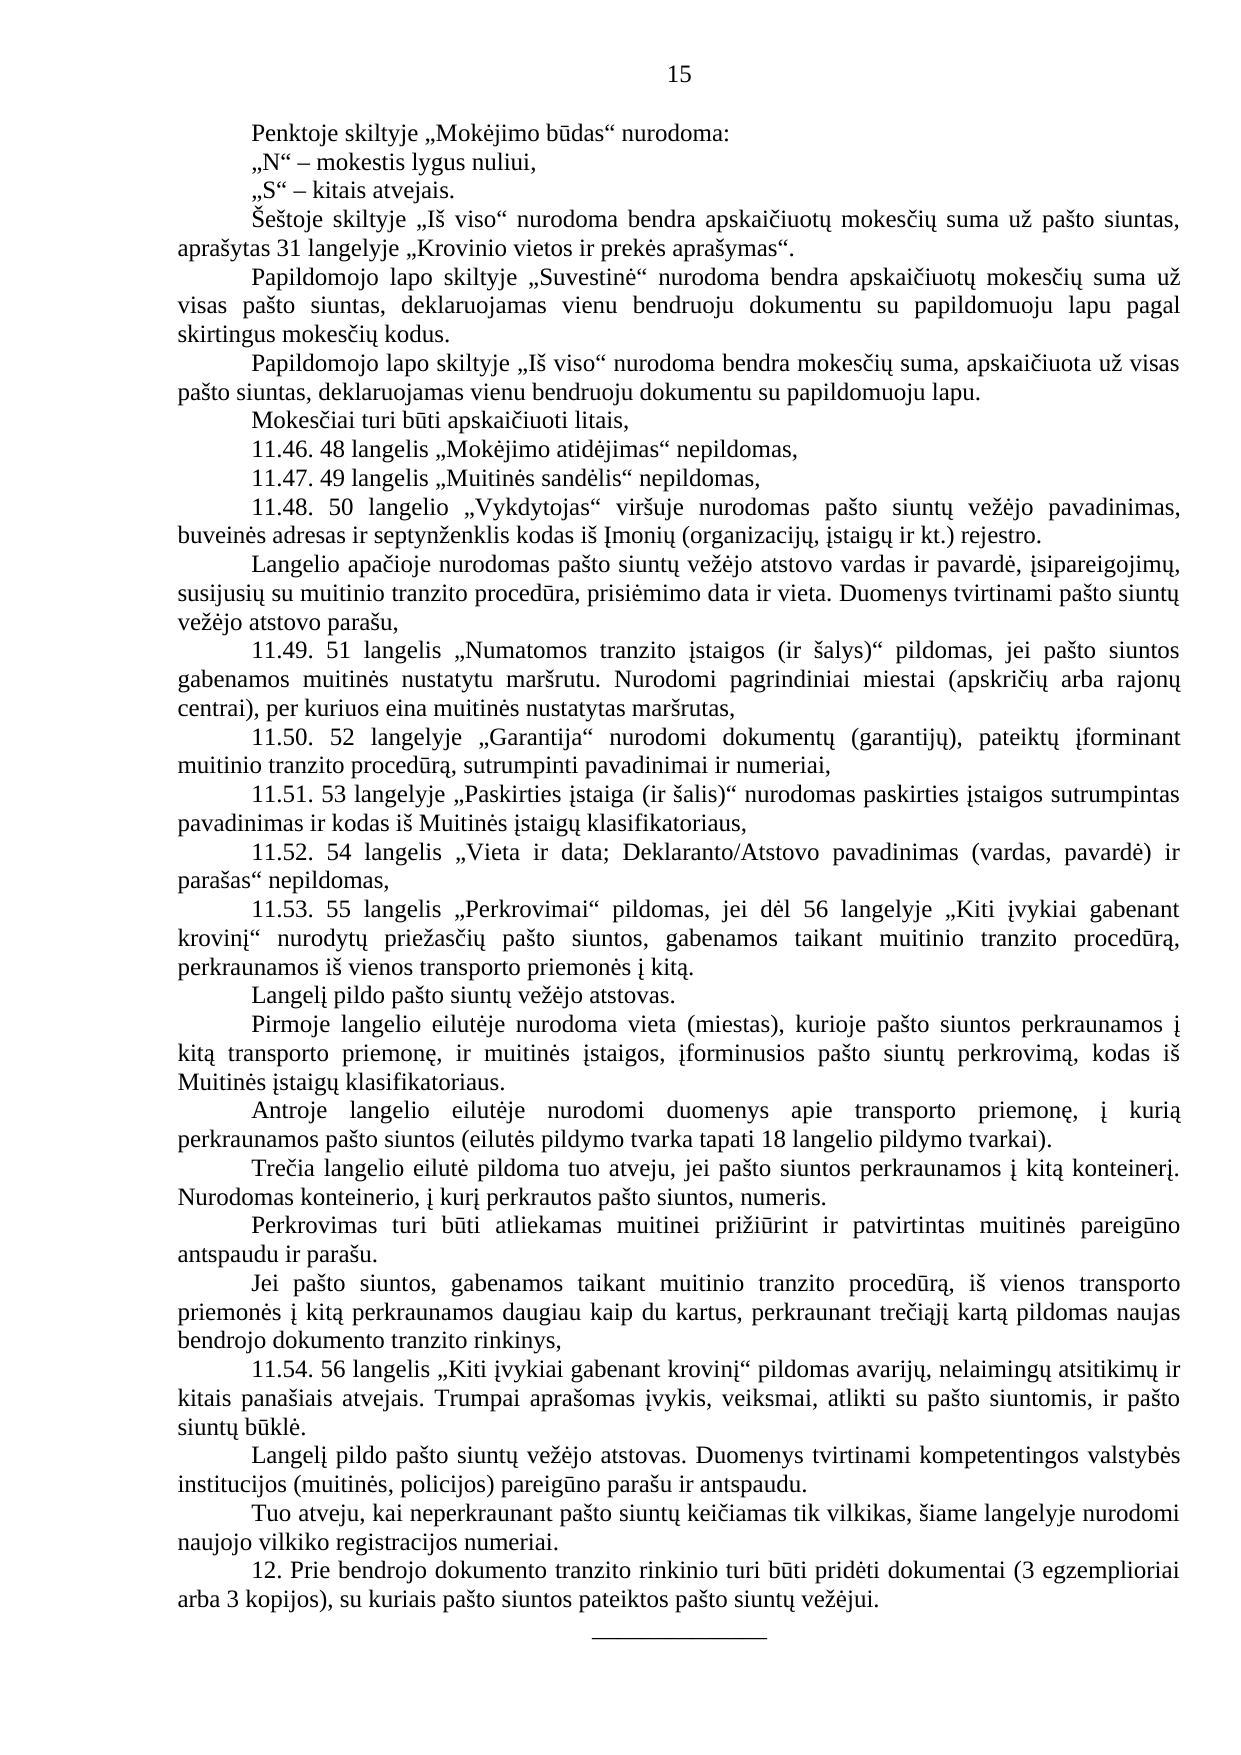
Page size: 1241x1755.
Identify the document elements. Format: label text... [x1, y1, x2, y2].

text Mokesčiai turi būti apskaičiuoti litais, [177, 406, 1181, 434]
text Tuo atveju, kai neperkraunant pašto siuntų keičiamas tik vilkikas, šiame langelyje nurodomi naujojo vilkiko registracijos numeriai. [177, 1498, 1181, 1556]
text 11.48. 50 langelio „Vykdytojas“ viršuje nurodomas pašto siuntų vežėjo pavadinimas, buveinės adresas ir septynženklis kodas iš Įmonių (organizacijų, įstaigų ir kt.) rejestro. [177, 492, 1181, 549]
text Perkrovimas turi būti atliekamas muitinei prižiūrint ir patvirtintas muitinės pareigūno antspaudu ir parašu. [177, 1211, 1181, 1268]
text Jei pašto siuntos, gabenamos taikant muitinio tranzito procedūrą, iš vienos transporto priemonės į kitą perkraunamos daugiau kaip du kartus, perkraunant trečiąjį kartą pildomas naujas bendrojo dokumento tranzito rinkinys, [177, 1268, 1181, 1354]
text 12. Prie bendrojo dokumento tranzito rinkinio turi būti pridėti dokumentai (3 egzemplioriai arba 3 kopijos), su kuriais pašto siuntos pateiktos pašto siuntų vežėjui. [177, 1556, 1181, 1613]
text 11.49. 51 langelis „Numatomos tranzito įstaigos (ir šalys)“ pildomas, jei pašto siuntos gabenamos muitinės nustatytu maršrutu. Nurodomi pagrindiniai miestai (apskričių arba rajonų centrai), per kuriuos eina muitinės nustatytas maršrutas, [177, 636, 1181, 722]
text ______________ [177, 1613, 1181, 1642]
text 11.47. 49 langelis „Muitinės sandėlis“ nepildomas, [177, 463, 1181, 492]
text Papildomojo lapo skiltyje „Iš viso“ nurodoma bendra mokesčių suma, apskaičiuota už visas pašto siuntas, deklaruojamas vienu bendruoju dokumentu su papildomuoju lapu. [177, 348, 1181, 406]
text 11.46. 48 langelis „Mokėjimo atidėjimas“ nepildomas, [177, 434, 1181, 463]
text 11.52. 54 langelis „Vieta ir data; Deklaranto/Atstovo pavadinimas (vardas, pavardė) ir parašas“ nepildomas, [177, 837, 1181, 894]
text Penktoje skiltyje „Mokėjimo būdas“ nurodoma: [177, 118, 1181, 147]
text Papildomojo lapo skiltyje „Suvestinė“ nurodoma bendra apskaičiuotų mokesčių suma už visas pašto siuntas, deklaruojamas vienu bendruoju dokumentu su papildomuoju lapu pagal skirtingus mokesčių kodus. [177, 262, 1181, 348]
text „S“ – kitais atvejais. [177, 176, 1181, 204]
text 11.50. 52 langelyje „Garantija“ nurodomi dokumentų (garantijų), pateiktų įforminant muitinio tranzito procedūrą, sutrumpinti pavadinimai ir numeriai, [177, 722, 1181, 779]
text Antroje langelio eilutėje nurodomi duomenys apie transporto priemonę, į kurią perkraunamos pašto siuntos (eilutės pildymo tvarka tapati 18 langelio pildymo tvarkai). [177, 1096, 1181, 1153]
text 11.54. 56 langelis „Kiti įvykiai gabenant krovinį“ pildomas avarijų, nelaimingų atsitikimų ir kitais panašiais atvejais. Trumpai aprašomas įvykis, veiksmai, atlikti su pašto siuntomis, ir pašto siuntų būklė. [177, 1354, 1181, 1441]
text Langelį pildo pašto siuntų vežėjo atstovas. [177, 981, 1181, 1009]
text „N“ – mokestis lygus nuliui, [177, 147, 1181, 176]
text 11.51. 53 langelyje „Paskirties įstaiga (ir šalis)“ nurodomas paskirties įstaigos sutrumpintas pavadinimas ir kodas iš Muitinės įstaigų klasifikatoriaus, [177, 779, 1181, 837]
text Šeštoje skiltyje „Iš viso“ nurodoma bendra apskaičiuotų mokesčių suma už pašto siuntas, aprašytas 31 langelyje „Krovinio vietos ir prekės aprašymas“. [177, 204, 1181, 262]
text Langelio apačioje nurodomas pašto siuntų vežėjo atstovo vardas ir pavardė, įsipareigojimų, susijusių su muitinio tranzito procedūra, prisiėmimo data ir vieta. Duomenys tvirtinami pašto siuntų vežėjo atstovo parašu, [177, 549, 1181, 636]
text Pirmoje langelio eilutėje nurodoma vieta (miestas), kurioje pašto siuntos perkraunamos į kitą transporto priemonę, ir muitinės įstaigos, įforminusios pašto siuntų perkrovimą, kodas iš Muitinės įstaigų klasifikatoriaus. [177, 1009, 1181, 1096]
text Trečia langelio eilutė pildoma tuo atveju, jei pašto siuntos perkraunamos į kitą konteinerį. Nurodomas konteinerio, į kurį perkrautos pašto siuntos, numeris. [177, 1153, 1181, 1211]
text 11.53. 55 langelis „Perkrovimai“ pildomas, jei dėl 56 langelyje „Kiti įvykiai gabenant krovinį“ nurodytų priežasčių pašto siuntos, gabenamos taikant muitinio tranzito procedūrą, perkraunamos iš vienos transporto priemonės į kitą. [177, 894, 1181, 981]
text Langelį pildo pašto siuntų vežėjo atstovas. Duomenys tvirtinami kompetentingos valstybės institucijos (muitinės, policijos) pareigūno parašu ir antspaudu. [177, 1441, 1181, 1498]
